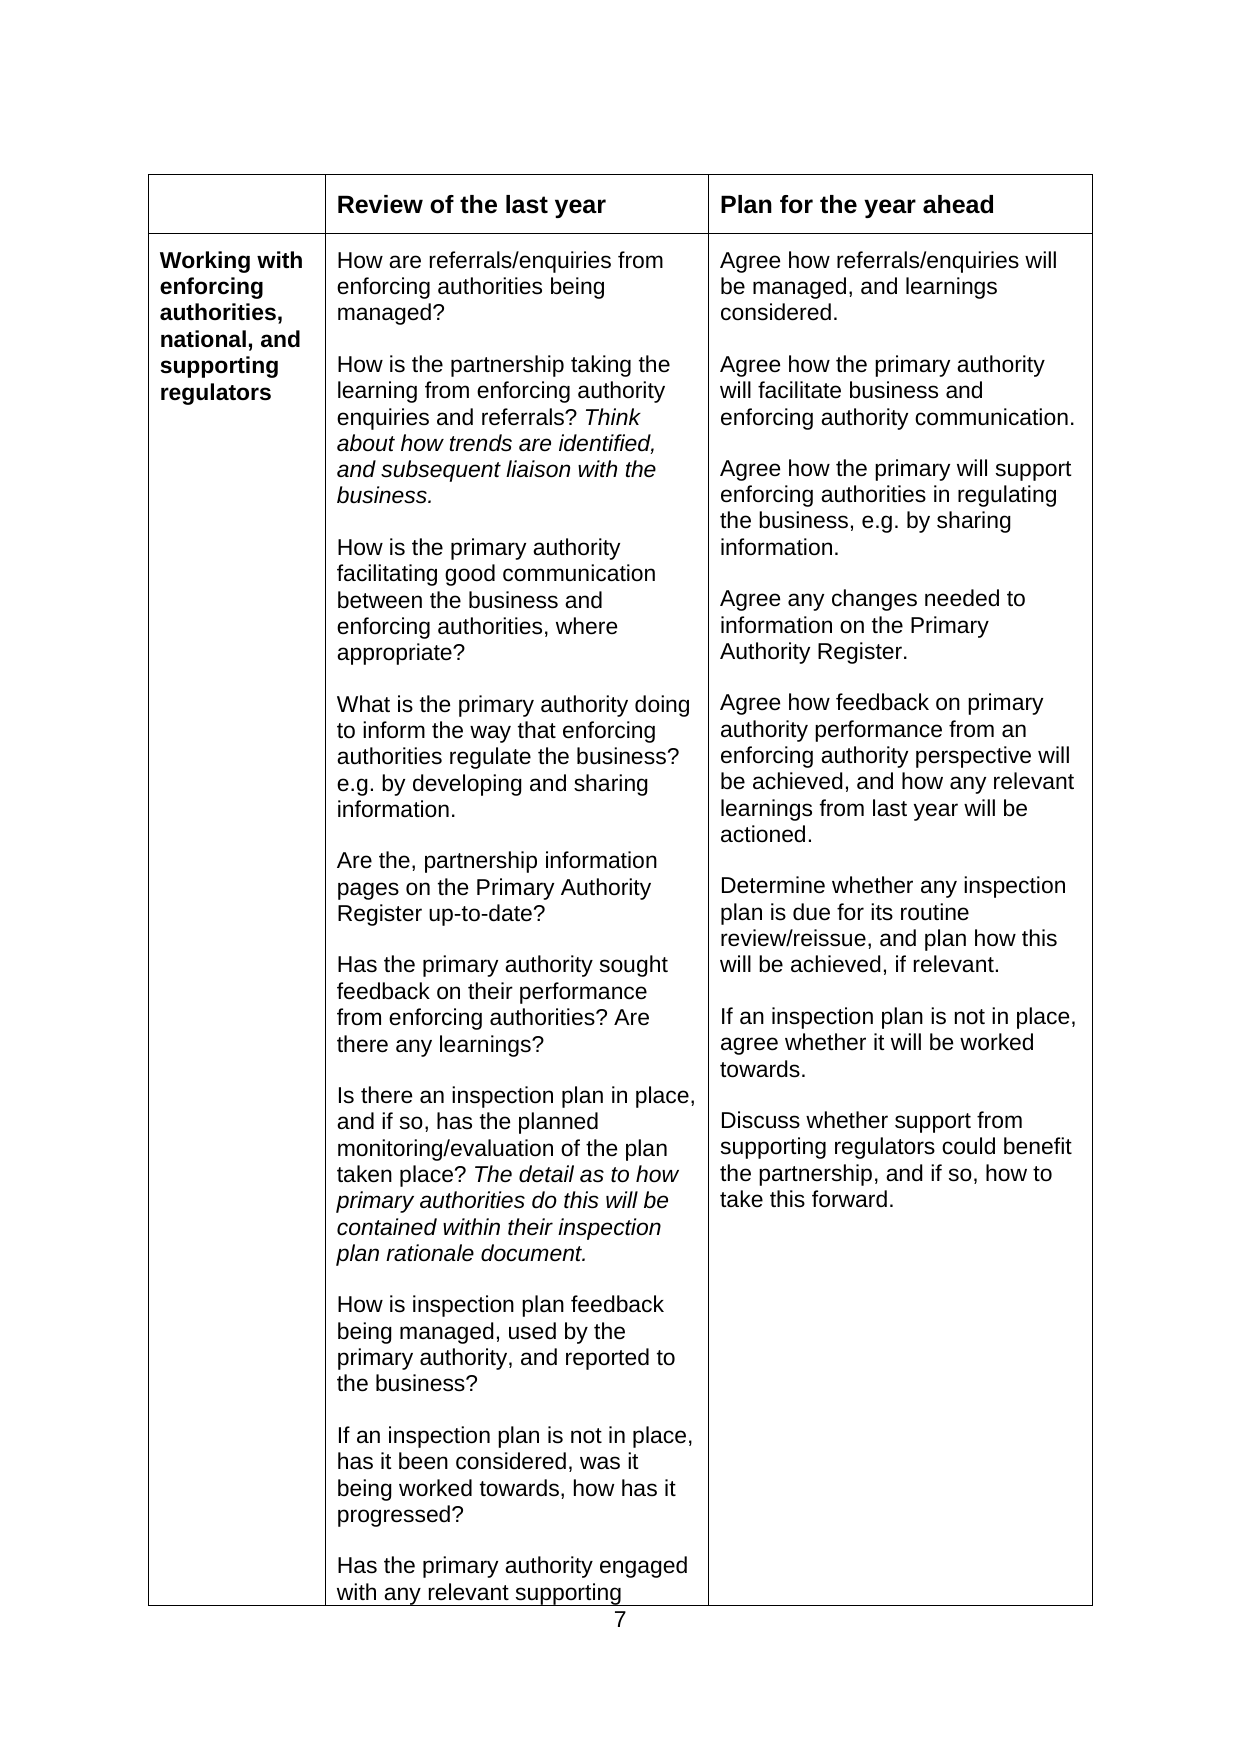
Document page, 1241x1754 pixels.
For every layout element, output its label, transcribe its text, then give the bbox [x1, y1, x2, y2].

table_header [149, 175, 325, 233]
table_cell How are referrals/enquiries from enforcing authorities being managed? How is the partnership taking the learning from enforcing authority enquiries and referrals? Think about how trends are identified, and subsequent liaison with the business. How is the primary authority facilitating good communication between the business and enforcing authorities, where appropriate? What is the primary authority doing to inform the way that enforcing authorities regulate the business? e.g. by developing and sharing information. Are the, partnership information pages on the Primary Authority Register up-to-date? Has the primary authority sought feedback on their performance from enforcing authorities? Are there any learnings? Is there an inspection plan in place, and if so, has the planned monitoring/evaluation of the plan taken place? The detail as to how primary authorities do this will be contained within their inspection plan rationale document. How is inspection plan feedback being managed, used by the primary authority, and reported to the business? If an inspection plan is not in place, has it been considered, was it being worked towards, how has it progressed? Has the primary authority engaged with any relevant supporting [326, 234, 708, 1605]
table_cell Working with enforcing authorities, national, and supporting regulators [149, 234, 325, 1605]
table_cell Agree how referrals/enquiries will be managed, and learnings considered. Agree how the primary authority will facilitate business and enforcing authority communication. Agree how the primary will support enforcing authorities in regulating the business, e.g. by sharing information. Agree any changes needed to information on the Primary Authority Register. Agree how feedback on primary authority performance from an enforcing authority perspective will be achieved, and how any relevant learnings from last year will be actioned. Determine whether any inspection plan is due for its routine review/reissue, and plan how this will be achieved, if relevant. If an inspection plan is not in place, agree whether it will be worked towards. Discuss whether support from supporting regulators could benefit the partnership, and if so, how to take this forward. [709, 234, 1092, 1605]
table_header Plan for the year ahead [709, 175, 1092, 233]
table_header Review of the last year [326, 175, 708, 233]
